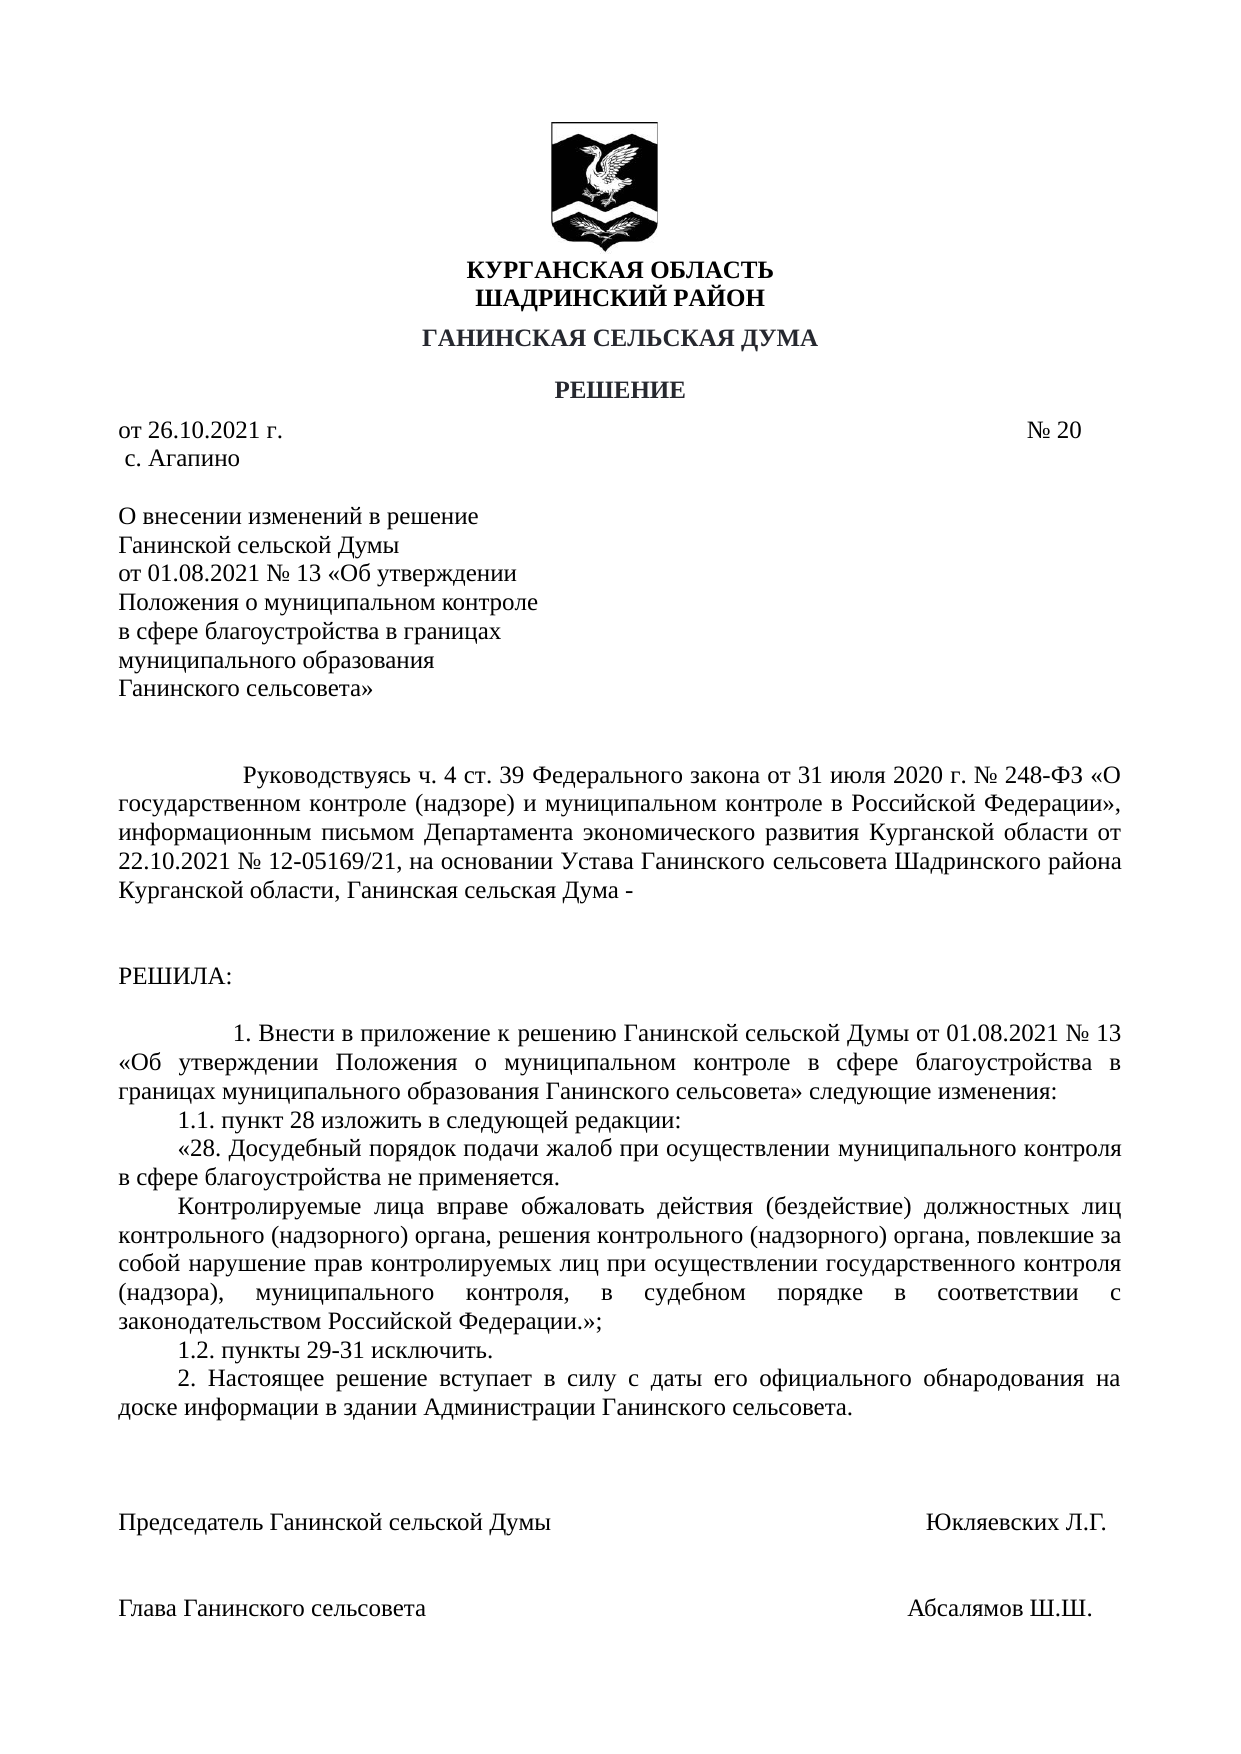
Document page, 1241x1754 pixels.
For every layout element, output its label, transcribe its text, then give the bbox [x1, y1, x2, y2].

text Ганинской сельской Думы [118, 530, 1122, 558]
text ГАНИНСКАЯ СЕЛЬСКАЯ ДУМА [118, 323, 1122, 352]
text Глава Ганинского сельсовета Абсалямов Ш.Ш. [118, 1593, 1122, 1622]
text 2. Настоящее решение вступает в силу с даты его официального обнародования на доске информации в здании Администрации Ганинского сельсовета. [118, 1363, 1122, 1421]
text КУРГАНСКАЯ ОБЛАСТЬ [118, 255, 1122, 283]
text РЕШЕНИЕ [118, 375, 1122, 403]
text ШАДРИНСКИЙ РАЙОН [118, 283, 1122, 312]
text 1. Внести в приложение к решению Ганинской сельской Думы от 01.08.2021 № 13 «Об утверждении Положения о муниципальном контроле в сфере благоустройства в границах муниципального образования Ганинского сельсовета» следующие изменения: [118, 1018, 1122, 1105]
text Ганинского сельсовета» [118, 673, 1122, 702]
text Положения о муниципальном контроле [118, 587, 1122, 616]
text от 26.10.2021 г. № 20 [118, 415, 1122, 443]
text Контролируемые лица вправе обжаловать действия (бездействие) должностных лиц контрольного (надзорного) органа, решения контрольного (надзорного) органа, повлекшие за собой нарушение прав контролируемых лиц при осуществлении государственного контроля (надзора), муниципального контроля, в судебном порядке в соответствии с законодательством Российской Федерации.»; [118, 1191, 1122, 1335]
text Председатель Ганинской сельской Думы Юкляевских Л.Г. [118, 1507, 1122, 1536]
text «28. Досудебный порядок подачи жалоб при осуществлении муниципального контроля в сфере благоустройства не применяется. [118, 1133, 1122, 1191]
text РЕШИЛА: [118, 961, 1122, 990]
text муниципального образования [118, 645, 1122, 673]
text О внесении изменений в решение [118, 501, 1122, 530]
text Руководствуясь ч. 4 ст. 39 Федерального закона от 31 июля 2020 г. № 248-ФЗ «О государственном контроле (надзоре) и муниципальном контроле в Российской Федерации», информационным письмом Департамента экономического развития Курганской области от 22.10.2021 № 12-05169/21, на основании Устава Ганинского сельсовета Шадринского района Курганской области, Ганинская сельская Дума - [118, 760, 1122, 903]
text 1.1. пункт 28 изложить в следующей редакции: [118, 1105, 1122, 1133]
text в сфере благоустройства в границах [118, 616, 1122, 645]
text 1.2. пункты 29-31 исключить. [118, 1335, 1122, 1363]
text с. Агапино [118, 443, 1122, 472]
text от 01.08.2021 № 13 «Об утверждении [118, 558, 1122, 587]
